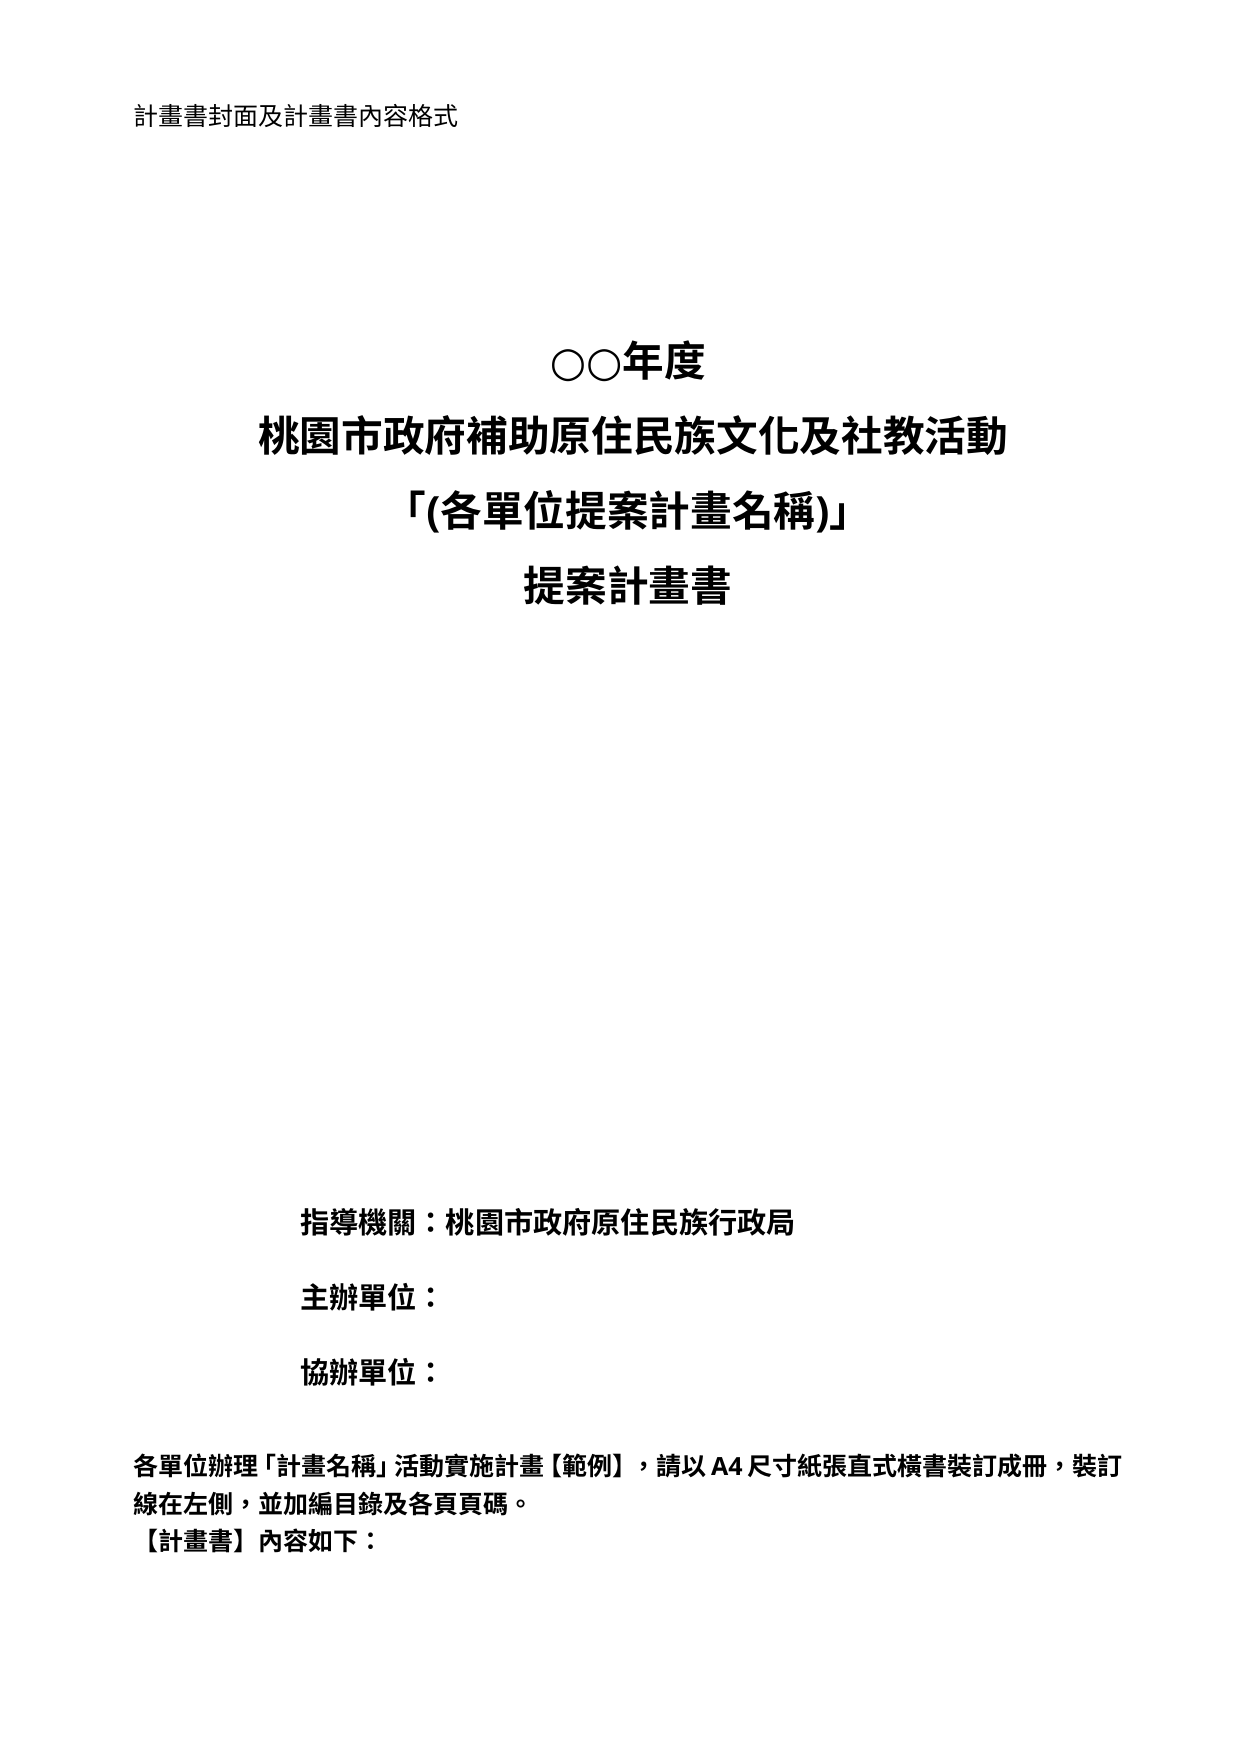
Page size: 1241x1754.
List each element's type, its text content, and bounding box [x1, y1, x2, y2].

text 主辦單位： [133, 1259, 1122, 1334]
text 計畫書封面及計畫書內容格式 [133, 96, 1122, 134]
text 指導機關：桃園市政府原住民族行政局 [133, 1184, 1122, 1259]
text 各單位辦理「計畫名稱」活動實施計畫【範例】，請以A4尺寸紙張直式橫書裝訂成冊，裝訂線在左側，並加編目錄及各頁頁碼。 [133, 1446, 1122, 1521]
text 提案計畫書 [133, 546, 1122, 621]
text 「(各單位提案計畫名稱)」 [133, 471, 1122, 546]
text 協辦單位： [133, 1334, 1122, 1409]
text 桃園市政府補助原住民族文化及社教活動 [258, 396, 1122, 471]
text ○○年度 [133, 321, 1122, 396]
text 【計畫書】內容如下： [133, 1521, 1122, 1559]
